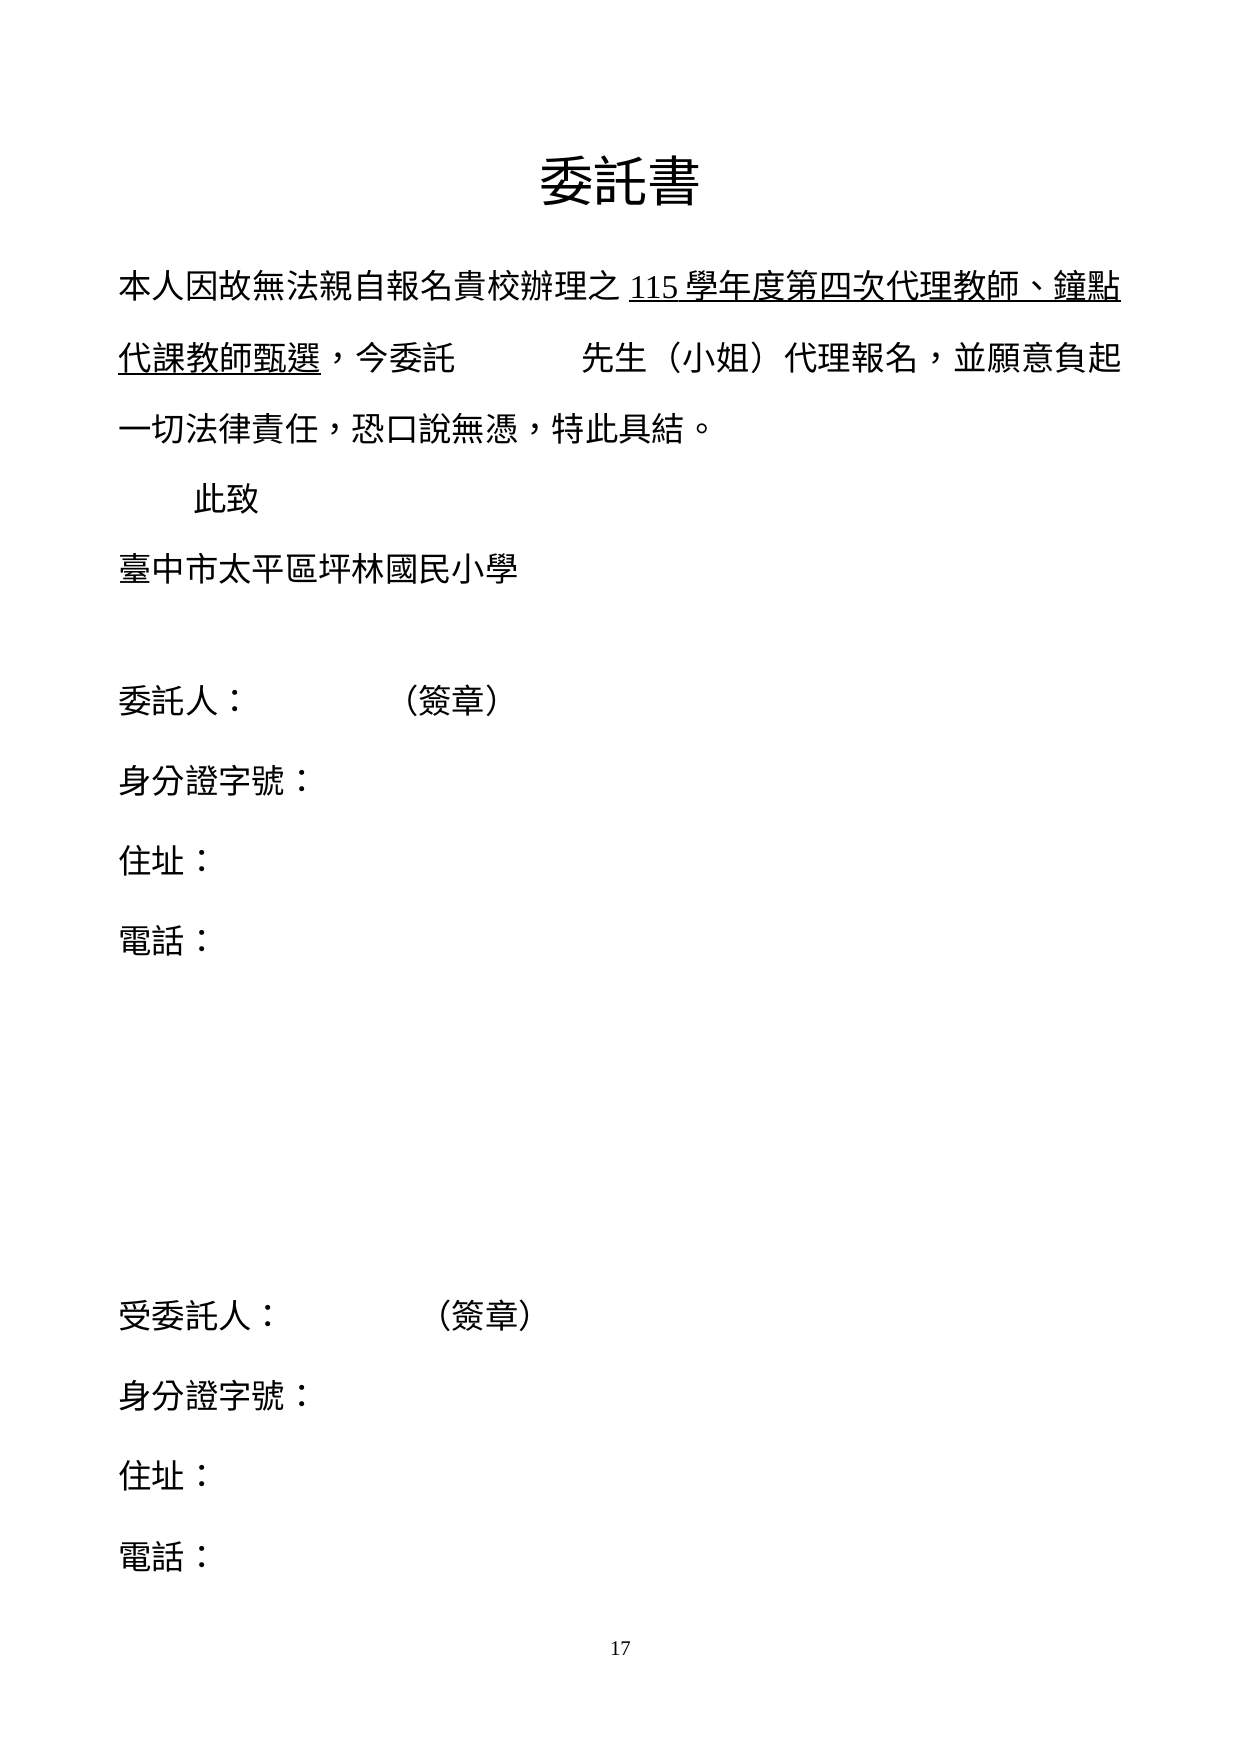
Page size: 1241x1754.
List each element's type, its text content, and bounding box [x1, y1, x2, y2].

text 住址： [118, 817, 1122, 880]
text 身分證字號： [118, 1353, 1122, 1415]
text 委託書 [118, 105, 1122, 230]
text 受委託人： （簽章） [118, 1273, 1122, 1335]
text 本人因故無法親自報名貴校辦理之115學年度第四次代理教師、鐘點代課教師甄選，今委託 先生（小姐）代理報名，並願意負起一切法律責任，恐口說無憑，特此具結。 [118, 242, 1122, 448]
text 此致 [118, 455, 1122, 518]
text 住址： [118, 1433, 1122, 1495]
text 臺中市太平區坪林國民小學 [118, 525, 1122, 588]
text 委託人： （簽章） [118, 657, 1122, 720]
text 身分證字號： [118, 737, 1122, 800]
text 電話： [118, 898, 1122, 960]
text 電話： [118, 1513, 1122, 1575]
